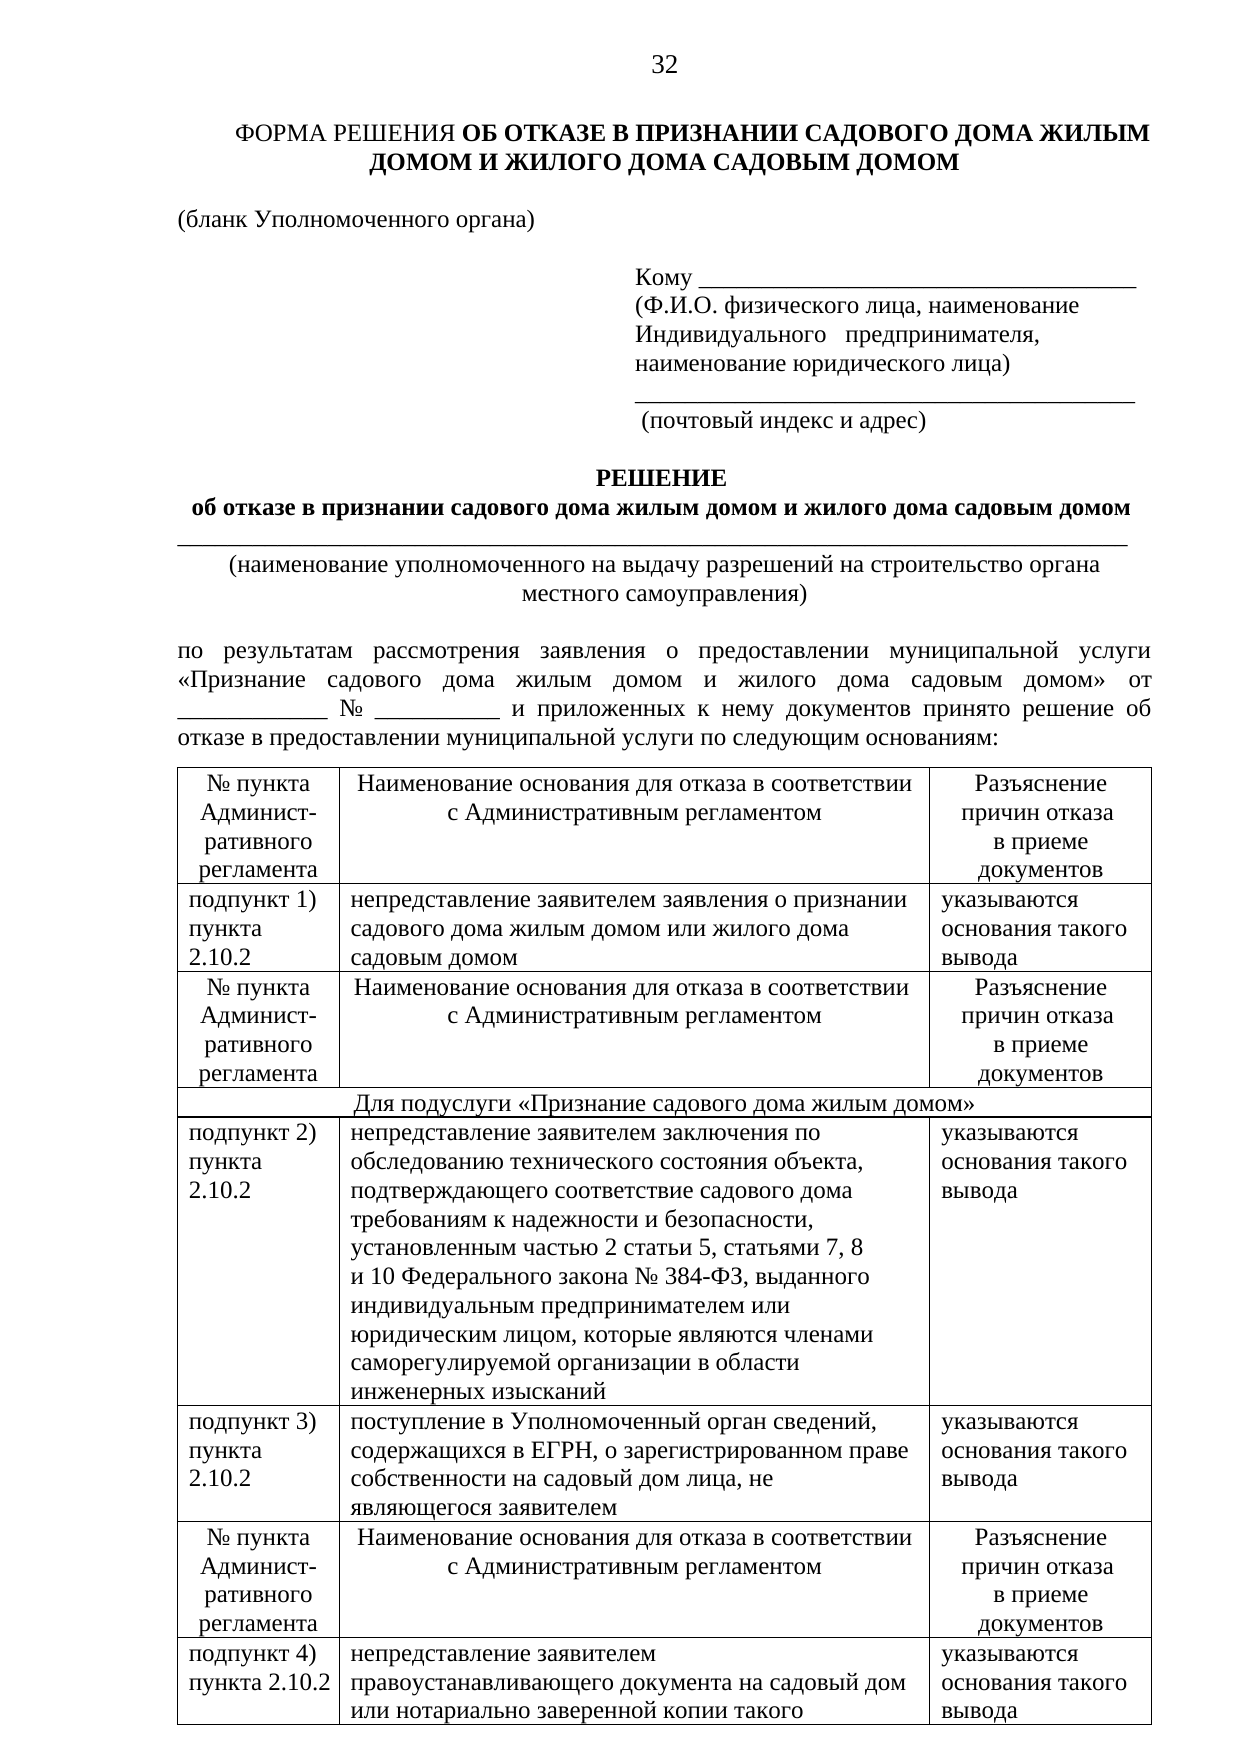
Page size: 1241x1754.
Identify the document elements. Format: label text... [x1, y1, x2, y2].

table_cell Разъяснение причин отказа в приеме документов [930, 972, 1151, 1087]
text (бланк Уполномоченного органа) [177, 204, 1152, 233]
text по результатам рассмотрения заявления о предоставлении муниципальной услуги «Признание садового дома жилым домом и жилого дома садовым домом» от ____________ № __________ и приложенных к нему документов принято решение об отказе в предоставлении муниципальной услуги по следующим основаниям: [177, 636, 1152, 751]
text (наименование уполномоченного на выдачу разрешений на строительство органа местного самоуправления) [177, 549, 1152, 607]
table_header Разъяснение причин отказа в приеме документов [930, 768, 1151, 883]
text РЕШЕНИЕ [177, 463, 1152, 492]
table_header № пункта Админист-ративного регламента [178, 768, 339, 883]
table_cell Для подуслуги «Признание садового дома жилым домом» [178, 1088, 1151, 1116]
text наименование юридического лица) [177, 348, 1152, 377]
table_cell подпункт 1) пункта 2.10.2 [178, 884, 339, 971]
text об отказе в признании садового дома жилым домом и жилого дома садовым домом [177, 492, 1152, 521]
text (Ф.И.О. физического лица, наименование [177, 291, 1152, 319]
table_cell № пункта Админист-ративного регламента [178, 972, 339, 1087]
table_cell непредставление заявителем правоустанавливающего документа на садовый дом или нотариально заверенной копии такого [340, 1638, 929, 1724]
table_cell указываются основания такого вывода [930, 884, 1151, 971]
table_cell Разъяснение причин отказа в приеме документов [930, 1522, 1151, 1637]
text Кому ___________________________________ [177, 262, 1152, 291]
table_cell подпункт 2) пункта 2.10.2 [178, 1118, 339, 1405]
table_cell Наименование основания для отказа в соответствии с Административным регламентом [340, 1522, 929, 1637]
table_cell Наименование основания для отказа в соответствии с Административным регламентом [340, 972, 929, 1087]
table_cell указываются основания такого вывода [930, 1638, 1151, 1724]
text (почтовый индекс и адрес) [177, 406, 1152, 434]
text ____________________________________________________________________________ [177, 521, 1152, 549]
table_cell непредставление заявителем заключения по обследованию технического состояния объекта, подтверждающего соответствие садового дома требованиям к надежности и безопасности, установленным частью 2 статьи 5, статьями 7, 8 и 10 Федерального закона № 384-ФЗ, выданного индивидуальным предпринимателем или юридическим лицом, которые являются членами саморегулируемой организации в области инженерных изысканий [340, 1118, 929, 1405]
text ФОРМА РЕШЕНИЯ ОБ ОТКАЗЕ В ПРИЗНАНИИ САДОВОГО ДОМА ЖИЛЫМ ДОМОМ И ЖИЛОГО ДОМА САДОВЫМ ДОМОМ [177, 118, 1152, 176]
table_cell № пункта Админист-ративного регламента [178, 1522, 339, 1637]
text ________________________________________ [177, 377, 1152, 406]
text Индивидуального предпринимателя, [177, 319, 1152, 348]
table_cell указываются основания такого вывода [930, 1406, 1151, 1521]
table_cell непредставление заявителем заявления о признании садового дома жилым домом или жилого дома садовым домом [340, 884, 929, 971]
table_cell поступление в Уполномоченный орган сведений, содержащихся в ЕГРН, о зарегистрированном праве собственности на садовый дом лица, не являющегося заявителем [340, 1406, 929, 1521]
table_cell подпункт 3) пункта 2.10.2 [178, 1406, 339, 1521]
table_header Наименование основания для отказа в соответствии с Административным регламентом [340, 768, 929, 883]
table_cell указываются основания такого вывода [930, 1118, 1151, 1405]
table_cell подпункт 4) пункта 2.10.2 [178, 1638, 339, 1724]
